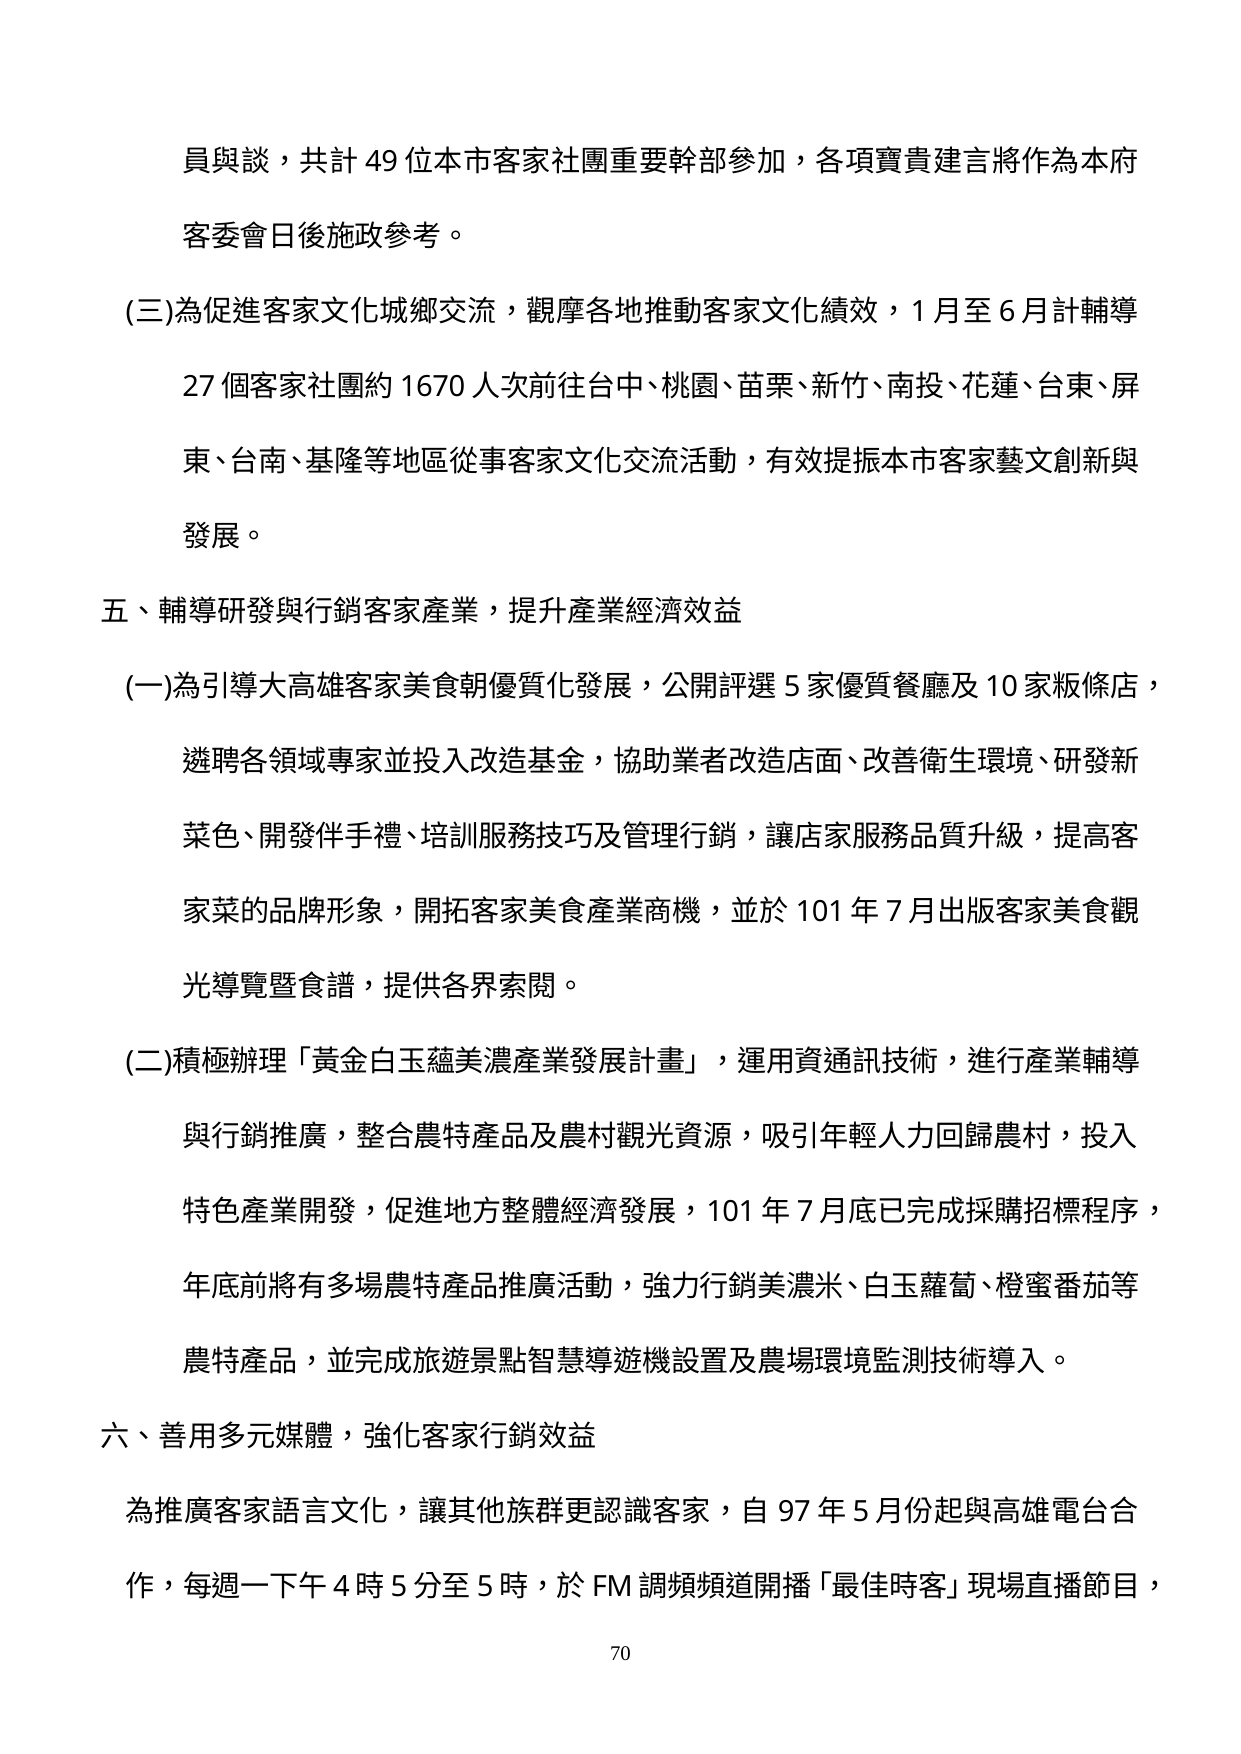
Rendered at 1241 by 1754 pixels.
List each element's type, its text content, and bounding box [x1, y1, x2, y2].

text 為推廣客家語言文化，讓其他族群更認識客家，自97年5月份起與高雄電台合作，每週一下午4時5分至5時，於FM調頻頻道開播「最佳時客」現場直播節目，並由本府客委會同仁自行規劃與執行廣播內容，深受市民朋友好評。另自98年8月起每週一至週五下午1時至2時，於高雄廣播電台AM調幅頻道增播「客藝廣播站」節目，擇選本府客委會培訓歡樂傳播營結訓優秀學員，自行規劃製播節目內容，落實「訓用合一」功能。 [125, 1471, 1140, 1621]
text 員與談，共計49位本市客家社團重要幹部參加，各項寶貴建言將作為本府客委會日後施政參考。 [125, 121, 1140, 271]
text 五、輔導研發與行銷客家產業，提升產業經濟效益 [100, 571, 1140, 646]
text (三)為促進客家文化城鄉交流，觀摩各地推動客家文化績效，1月至6月計輔導27個客家社團約1670人次前往台中、桃園、苗栗、新竹、南投、花蓮、台東、屏東、台南、基隆等地區從事客家文化交流活動，有效提振本市客家藝文創新與發展。 [125, 271, 1140, 571]
text (二)積極辦理「黃金白玉蘊美濃產業發展計畫」，運用資通訊技術，進行產業輔導與行銷推廣，整合農特產品及農村觀光資源，吸引年輕人力回歸農村，投入特色產業開發，促進地方整體經濟發展，101年7月底已完成採購招標程序，年底前將有多場農特產品推廣活動，強力行銷美濃米、白玉蘿蔔、橙蜜番茄等農特產品，並完成旅遊景點智慧導遊機設置及農場環境監測技術導入。 [125, 1021, 1140, 1396]
text 六、善用多元媒體，強化客家行銷效益 [100, 1396, 1140, 1471]
text (一)為引導大高雄客家美食朝優質化發展，公開評選5家優質餐廳及10家粄條店，遴聘各領域專家並投入改造基金，協助業者改造店面、改善衛生環境、研發新菜色、開發伴手禮、培訓服務技巧及管理行銷，讓店家服務品質升級，提高客家菜的品牌形象，開拓客家美食產業商機，並於101年7月出版客家美食觀光導覽暨食譜，提供各界索閱。 [125, 646, 1140, 1021]
